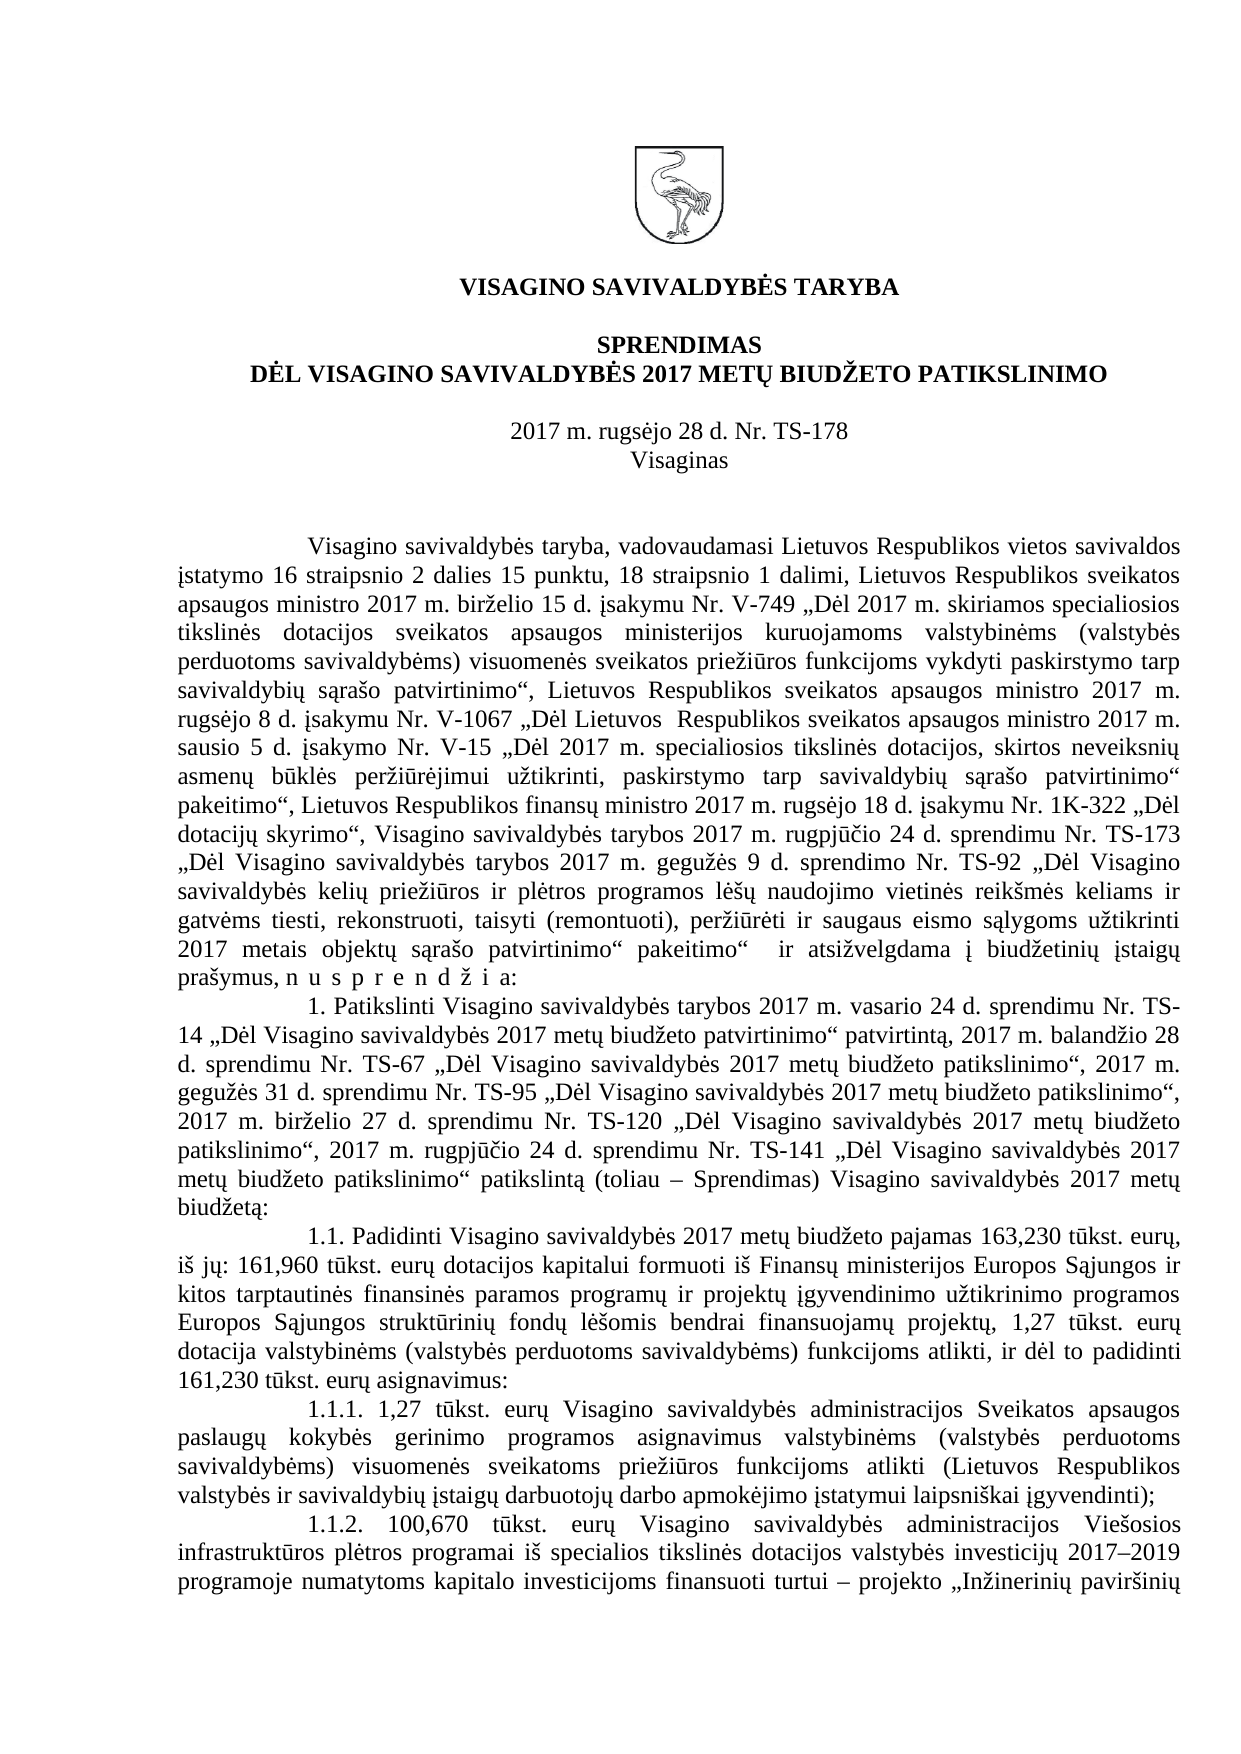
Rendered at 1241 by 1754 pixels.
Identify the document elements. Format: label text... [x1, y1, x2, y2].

text 1.1.1. 1,27 tūkst. eurų Visagino savivaldybės administracijos Sveikatos apsaugos paslaugų kokybės gerinimo programos asignavimus valstybinėms (valstybės perduotoms savivaldybėms) visuomenės sveikatoms priežiūros funkcijoms atlikti (Lietuvos Respublikos valstybės ir savivaldybių įstaigų darbuotojų darbo apmokėjimo įstatymui laipsniškai įgyvendinti); [177, 1394, 1181, 1509]
text dėl visagino savivaldybės 2017 metų biudžeto patikslinimo [177, 359, 1181, 387]
text 1.1.2. 100,670 tūkst. eurų Visagino savivaldybės administracijos Viešosios infrastruktūros plėtros programai iš specialios tikslinės dotacijos valstybės investicijų 2017–2019 programoje numatytoms kapitalo investicijoms finansuoti turtui – projekto „Inžinerinių paviršinių [177, 1509, 1181, 1595]
text 2017 m. rugsėjo 28 d. Nr. TS-178 [177, 416, 1181, 445]
text sprendimas [177, 330, 1181, 359]
text Visaginas [177, 445, 1181, 474]
text 1.1. Padidinti Visagino savivaldybės 2017 metų biudžeto pajamas 163,230 tūkst. eurų, iš jų: 161,960 tūkst. eurų dotacijos kapitalui formuoti iš Finansų ministerijos Europos Sąjungos ir kitos tarptautinės finansinės paramos programų ir projektų įgyvendinimo užtikrinimo programos Europos Sąjungos struktūrinių fondų lėšomis bendrai finansuojamų projektų, 1,27 tūkst. eurų dotacija valstybinėms (valstybės perduotoms savivaldybėms) funkcijoms atlikti, ir dėl to padidinti 161,230 tūkst. eurų asignavimus: [177, 1221, 1181, 1394]
text 1. Patikslinti Visagino savivaldybės tarybos 2017 m. vasario 24 d. sprendimu Nr. TS-14 „Dėl Visagino savivaldybės 2017 metų biudžeto patvirtinimo“ patvirtintą, 2017 m. balandžio 28 d. sprendimu Nr. TS-67 „Dėl Visagino savivaldybės 2017 metų biudžeto patikslinimo“, 2017 m. gegužės 31 d. sprendimu Nr. TS-95 „Dėl Visagino savivaldybės 2017 metų biudžeto patikslinimo“, 2017 m. birželio 27 d. sprendimu Nr. TS-120 „Dėl Visagino savivaldybės 2017 metų biudžeto patikslinimo“, 2017 m. rugpjūčio 24 d. sprendimu Nr. TS-141 „Dėl Visagino savivaldybės 2017 metų biudžeto patikslinimo“ patikslintą (toliau – Sprendimas) Visagino savivaldybės 2017 metų biudžetą: [177, 991, 1181, 1221]
text visagino savivaldybės taryba [177, 272, 1181, 301]
text Visagino savivaldybės taryba, vadovaudamasi Lietuvos Respublikos vietos savivaldos įstatymo 16 straipsnio 2 dalies 15 punktu, 18 straipsnio 1 dalimi, Lietuvos Respublikos sveikatos apsaugos ministro 2017 m. birželio 15 d. įsakymu Nr. V-749 „Dėl 2017 m. skiriamos specialiosios tikslinės dotacijos sveikatos apsaugos ministerijos kuruojamoms valstybinėms (valstybės perduotoms savivaldybėms) visuomenės sveikatos priežiūros funkcijoms vykdyti paskirstymo tarp savivaldybių sąrašo patvirtinimo“, Lietuvos Respublikos sveikatos apsaugos ministro 2017 m. rugsėjo 8 d. įsakymu Nr. V-1067 „Dėl Lietuvos Respublikos sveikatos apsaugos ministro 2017 m. sausio 5 d. įsakymo Nr. V-15 „Dėl 2017 m. specialiosios tikslinės dotacijos, skirtos neveiksnių asmenų būklės peržiūrėjimui užtikrinti, paskirstymo tarp savivaldybių sąrašo patvirtinimo“ pakeitimo“, Lietuvos Respublikos finansų ministro 2017 m. rugsėjo 18 d. įsakymu Nr. 1K-322 „Dėl dotacijų skyrimo“, Visagino savivaldybės tarybos 2017 m. rugpjūčio 24 d. sprendimu Nr. TS-173 „Dėl Visagino savivaldybės tarybos 2017 m. gegužės 9 d. sprendimo Nr. TS-92 „Dėl Visagino savivaldybės kelių priežiūros ir plėtros programos lėšų naudojimo vietinės reikšmės keliams ir gatvėms tiesti, rekonstruoti, taisyti (remontuoti), peržiūrėti ir saugaus eismo sąlygoms užtikrinti 2017 metais objektų sąrašo patvirtinimo“ pakeitimo“ ir atsižvelgdama į biudžetinių įstaigų prašymus, nusprendžia: [177, 531, 1181, 991]
